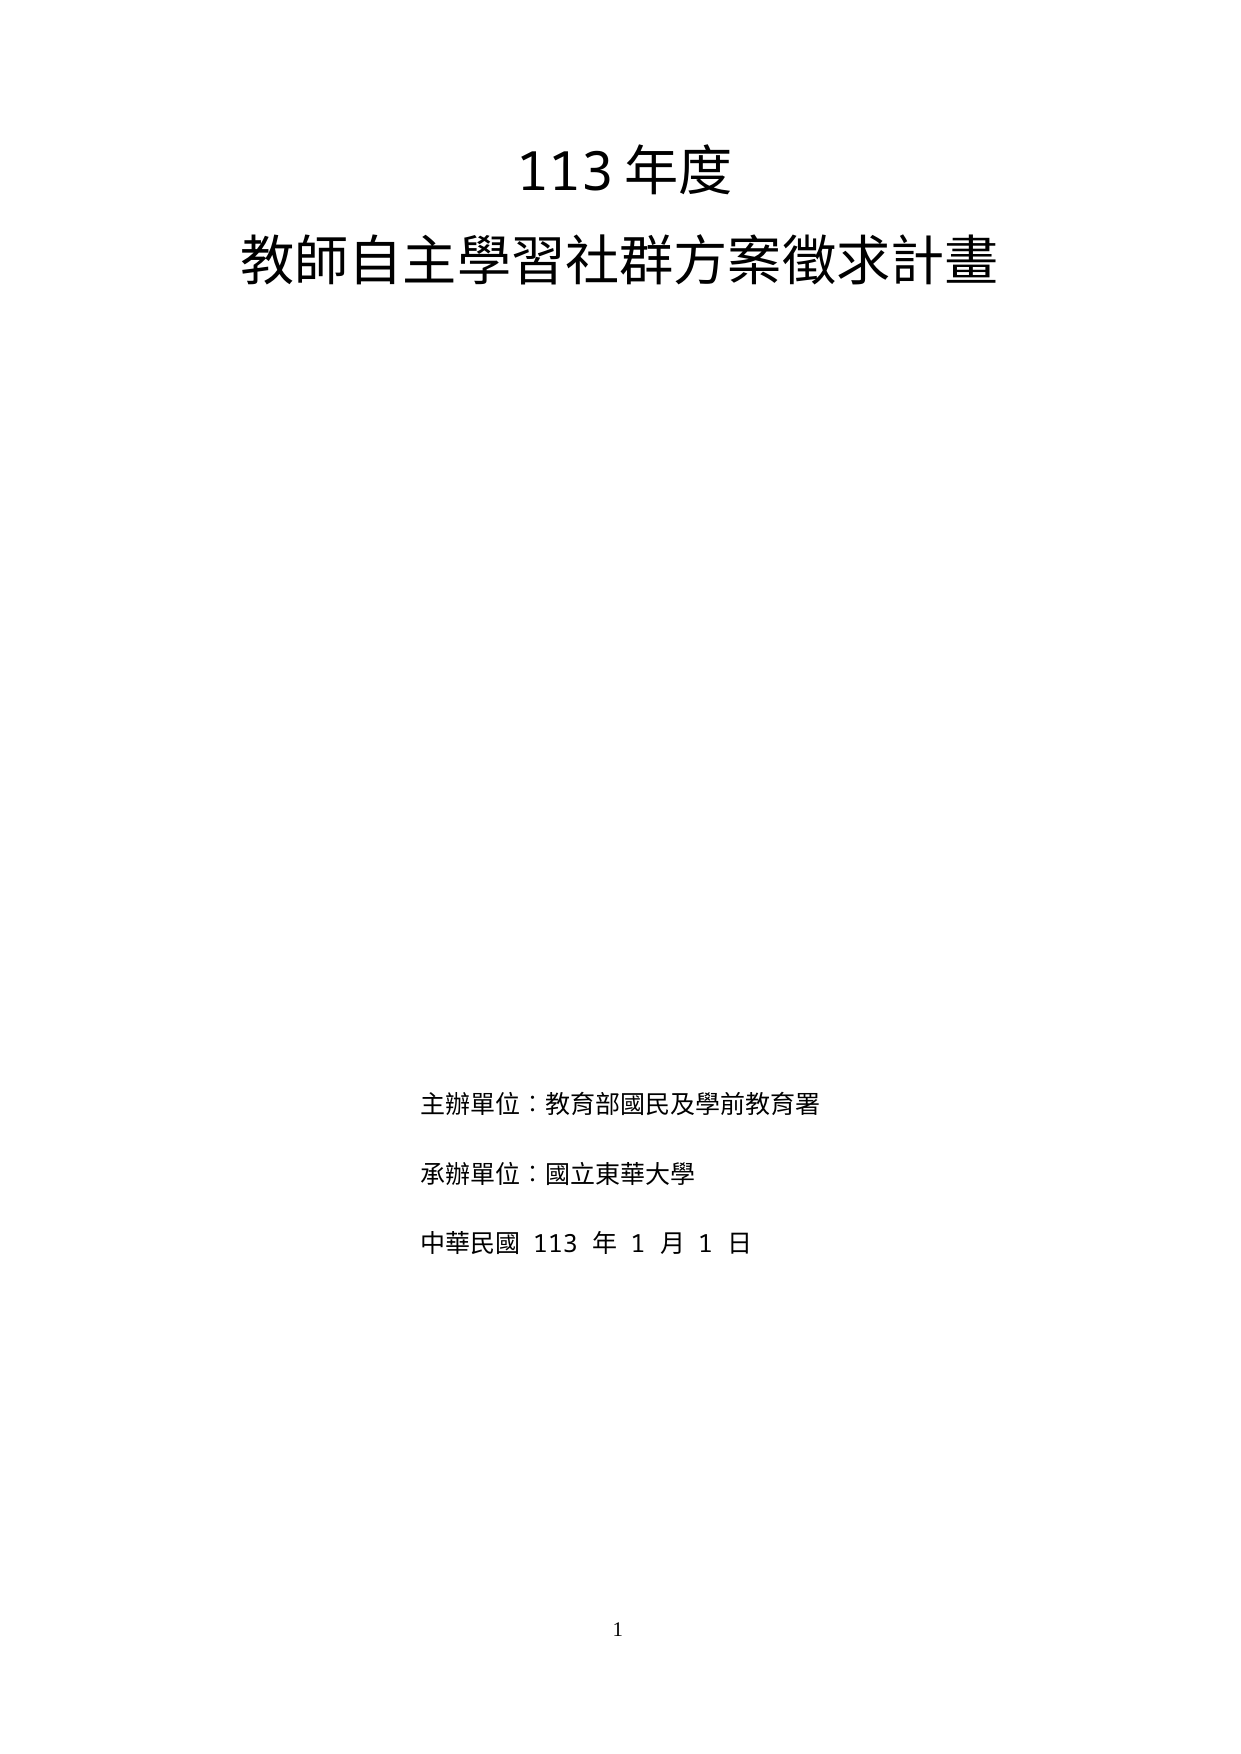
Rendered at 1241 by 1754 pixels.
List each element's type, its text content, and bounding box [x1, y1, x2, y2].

text 教師自主學習社群方案徵求計畫 [240, 218, 1059, 296]
text 承辦單位︰國立東華大學 [420, 1154, 1059, 1191]
text 113年度 [187, 128, 1023, 206]
text 主辦單位︰教育部國民及學前教育署 [420, 1085, 1059, 1121]
text 中華民國 113 年 1 月 1 日 [420, 1224, 1059, 1260]
